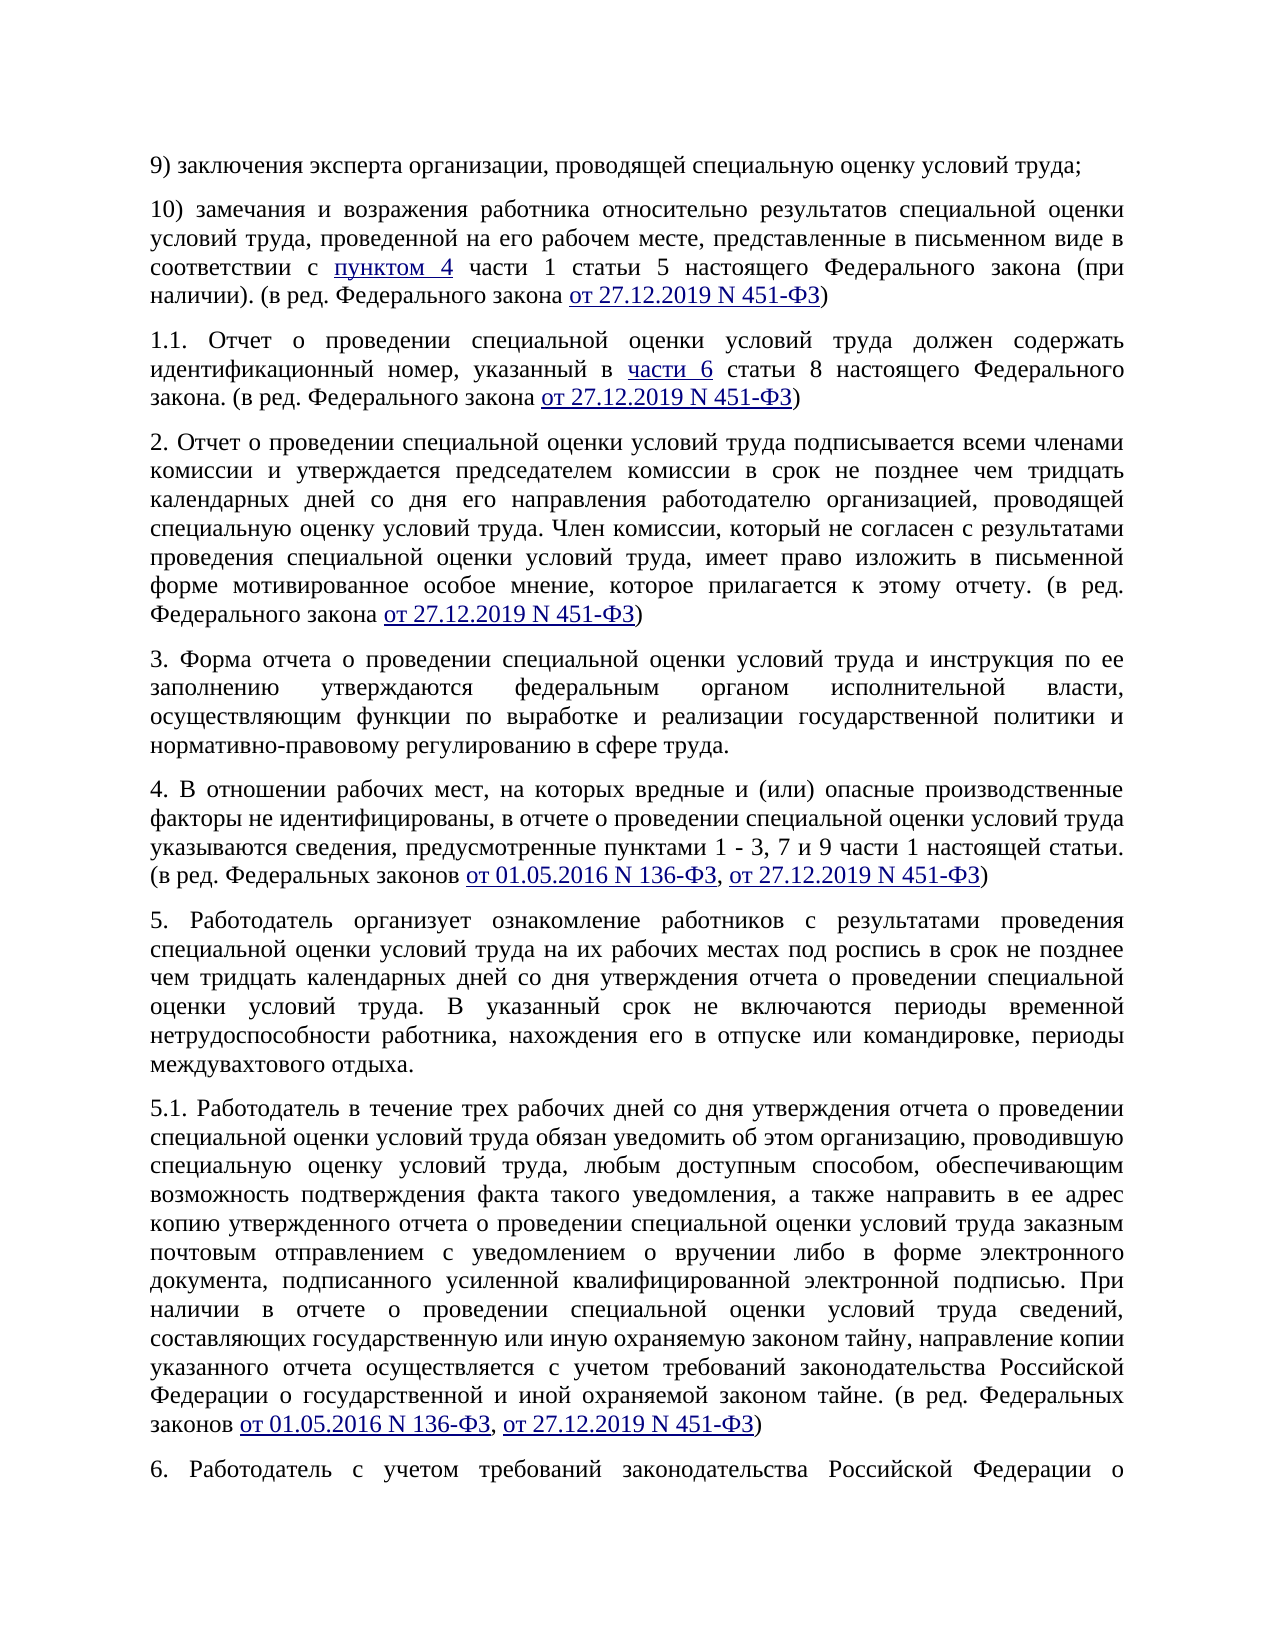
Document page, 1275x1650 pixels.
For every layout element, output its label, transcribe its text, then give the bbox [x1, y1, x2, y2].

text 5. Работодатель организует ознакомление работников с результатами проведения специальной оценки условий труда на их рабочих местах под роспись в срок не позднее чем тридцать календарных дней со дня утверждения отчета о проведении специальной оценки условий труда. В указанный срок не включаются периоды временной нетрудоспособности работника, нахождения его в отпуске или командировке, периоды междувахтового отдыха. [150, 905, 1125, 1077]
text 1.1. Отчет о проведении специальной оценки условий труда должен содержать идентификационный номер, указанный в части 6 статьи 8 настоящего Федерального закона. (в ред. Федерального закона от 27.12.2019 N 451-ФЗ) [150, 325, 1125, 411]
text 5.1. Работодатель в течение трех рабочих дней со дня утверждения отчета о проведении специальной оценки условий труда обязан уведомить об этом организацию, проводившую специальную оценку условий труда, любым доступным способом, обеспечивающим возможность подтверждения факта такого уведомления, а также направить в ее адрес копию утвержденного отчета о проведении специальной оценки условий труда заказным почтовым отправлением с уведомлением о вручении либо в форме электронного документа, подписанного усиленной квалифицированной электронной подписью. При наличии в отчете о проведении специальной оценки условий труда сведений, составляющих государственную или иную охраняемую законом тайну, направление копии указанного отчета осуществляется с учетом требований законодательства Российской Федерации о государственной и иной охраняемой законом тайне. (в ред. Федеральных законов от 01.05.2016 N 136-ФЗ, от 27.12.2019 N 451-ФЗ) [150, 1093, 1125, 1438]
text 3. Форма отчета о проведении специальной оценки условий труда и инструкция по ее заполнению утверждаются федеральным органом исполнительной власти, осуществляющим функции по выработке и реализации государственной политики и нормативно-правовому регулированию в сфере труда. [150, 644, 1125, 759]
text 6. Работодатель с учетом требований законодательства Российской Федерации о [150, 1454, 1125, 1482]
text 4. В отношении рабочих мест, на которых вредные и (или) опасные производственные факторы не идентифицированы, в отчете о проведении специальной оценки условий труда указываются сведения, предусмотренные пунктами 1 - 3, 7 и 9 части 1 настоящей статьи. (в ред. Федеральных законов от 01.05.2016 N 136-ФЗ, от 27.12.2019 N 451-ФЗ) [150, 774, 1125, 889]
text 2. Отчет о проведении специальной оценки условий труда подписывается всеми членами комиссии и утверждается председателем комиссии в срок не позднее чем тридцать календарных дней со дня его направления работодателю организацией, проводящей специальную оценку условий труда. Член комиссии, который не согласен с результатами проведения специальной оценки условий труда, имеет право изложить в письменной форме мотивированное особое мнение, которое прилагается к этому отчету. (в ред. Федерального закона от 27.12.2019 N 451-ФЗ) [150, 427, 1125, 628]
text 9) заключения эксперта организации, проводящей специальную оценку условий труда; [150, 150, 1125, 179]
text 10) замечания и возражения работника относительно результатов специальной оценки условий труда, проведенной на его рабочем месте, представленные в письменном виде в соответствии с пунктом 4 части 1 статьи 5 настоящего Федерального закона (при наличии). (в ред. Федерального закона от 27.12.2019 N 451-ФЗ) [150, 194, 1125, 309]
